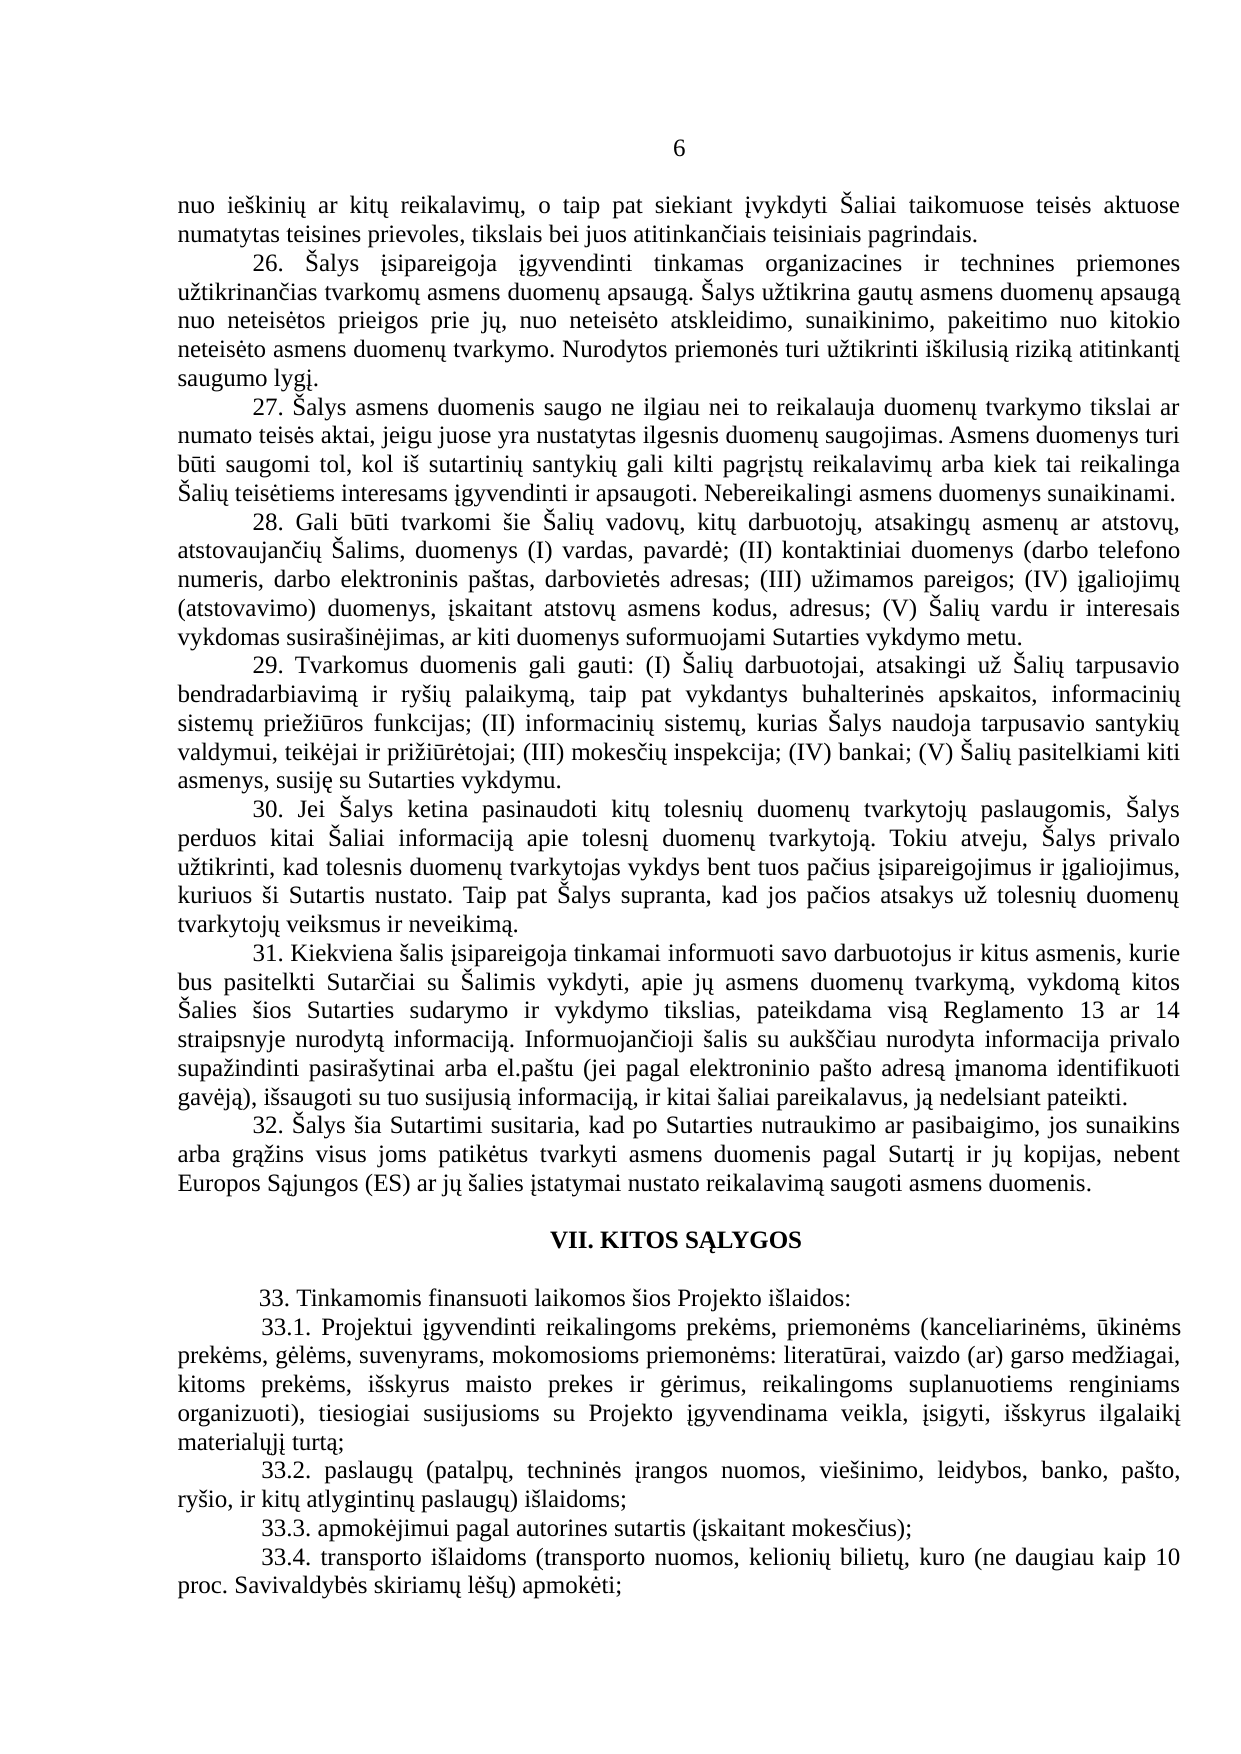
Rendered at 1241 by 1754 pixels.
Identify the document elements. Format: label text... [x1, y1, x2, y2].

text 30. Jei Šalys ketina pasinaudoti kitų tolesnių duomenų tvarkytojų paslaugomis, Šalys perduos kitai Šaliai informaciją apie tolesnį duomenų tvarkytoją. Tokiu atveju, Šalys privalo užtikrinti, kad tolesnis duomenų tvarkytojas vykdys bent tuos pačius įsipareigojimus ir įgaliojimus, kuriuos ši Sutartis nustato. Taip pat Šalys supranta, kad jos pačios atsakys už tolesnių duomenų tvarkytojų veiksmus ir neveikimą. [177, 794, 1181, 938]
text 31. Kiekviena šalis įsipareigoja tinkamai informuoti savo darbuotojus ir kitus asmenis, kurie bus pasitelkti Sutarčiai su Šalimis vykdyti, apie jų asmens duomenų tvarkymą, vykdomą kitos Šalies šios Sutarties sudarymo ir vykdymo tikslias, pateikdama visą Reglamento 13 ar 14 straipsnyje nurodytą informaciją. Informuojančioji šalis su aukščiau nurodyta informacija privalo supažindinti pasirašytinai arba el.paštu (jei pagal elektroninio pašto adresą įmanoma identifikuoti gavėją), išsaugoti su tuo susijusią informaciją, ir kitai šaliai pareikalavus, ją nedelsiant pateikti. [177, 938, 1181, 1110]
text 27. Šalys asmens duomenis saugo ne ilgiau nei to reikalauja duomenų tvarkymo tikslai ar numato teisės aktai, jeigu juose yra nustatytas ilgesnis duomenų saugojimas. Asmens duomenys turi būti saugomi tol, kol iš sutartinių santykių gali kilti pagrįstų reikalavimų arba kiek tai reikalinga Šalių teisėtiems interesams įgyvendinti ir apsaugoti. Nebereikalingi asmens duomenys sunaikinami. [177, 392, 1181, 507]
text 33.2. paslaugų (patalpų, techninės įrangos nuomos, viešinimo, leidybos, banko, pašto, ryšio, ir kitų atlygintinų paslaugų) išlaidoms; [177, 1455, 1181, 1513]
text VII. KITOS SĄLYGOS [177, 1225, 1181, 1254]
text 32. Šalys šia Sutartimi susitaria, kad po Sutarties nutraukimo ar pasibaigimo, jos sunaikins arba grąžins visus joms patikėtus tvarkyti asmens duomenis pagal Sutartį ir jų kopijas, nebent Europos Sąjungos (ES) ar jų šalies įstatymai nustato reikalavimą saugoti asmens duomenis. [177, 1110, 1181, 1197]
text 33. Tinkamomis finansuoti laikomos šios Projekto išlaidos: [177, 1283, 1181, 1312]
text 33.3. apmokėjimui pagal autorines sutartis (įskaitant mokesčius); [177, 1513, 1181, 1542]
text 33.1. Projektui įgyvendinti reikalingoms prekėms, priemonėms (kanceliarinėms, ūkinėms prekėms, gėlėms, suvenyrams, mokomosioms priemonėms: literatūrai, vaizdo (ar) garso medžiagai, kitoms prekėms, išskyrus maisto prekes ir gėrimus, reikalingoms suplanuotiems renginiams organizuoti), tiesiogiai susijusioms su Projekto įgyvendinama veikla, įsigyti, išskyrus ilgalaikį materialųjį turtą; [177, 1312, 1181, 1455]
text 26. Šalys įsipareigoja įgyvendinti tinkamas organizacines ir technines priemones užtikrinančias tvarkomų asmens duomenų apsaugą. Šalys užtikrina gautų asmens duomenų apsaugą nuo neteisėtos prieigos prie jų, nuo neteisėto atskleidimo, sunaikinimo, pakeitimo nuo kitokio neteisėto asmens duomenų tvarkymo. Nurodytos priemonės turi užtikrinti iškilusią riziką atitinkantį saugumo lygį. [177, 248, 1181, 392]
text 29. Tvarkomus duomenis gali gauti: (I) Šalių darbuotojai, atsakingi už Šalių tarpusavio bendradarbiavimą ir ryšių palaikymą, taip pat vykdantys buhalterinės apskaitos, informacinių sistemų priežiūros funkcijas; (II) informacinių sistemų, kurias Šalys naudoja tarpusavio santykių valdymui, teikėjai ir prižiūrėtojai; (III) mokesčių inspekcija; (IV) bankai; (V) Šalių pasitelkiami kiti asmenys, susiję su Sutarties vykdymu. [177, 650, 1181, 794]
text 28. Gali būti tvarkomi šie Šalių vadovų, kitų darbuotojų, atsakingų asmenų ar atstovų, atstovaujančių Šalims, duomenys (I) vardas, pavardė; (II) kontaktiniai duomenys (darbo telefono numeris, darbo elektroninis paštas, darbovietės adresas; (III) užimamos pareigos; (IV) įgaliojimų (atstovavimo) duomenys, įskaitant atstovų asmens kodus, adresus; (V) Šalių vardu ir interesais vykdomas susirašinėjimas, ar kiti duomenys suformuojami Sutarties vykdymo metu. [177, 507, 1181, 650]
text nuo ieškinių ar kitų reikalavimų, o taip pat siekiant įvykdyti Šaliai taikomuose teisės aktuose numatytas teisines prievoles, tikslais bei juos atitinkančiais teisiniais pagrindais. [177, 190, 1181, 248]
text 33.4. transporto išlaidoms (transporto nuomos, kelionių bilietų, kuro (ne daugiau kaip 10 proc. Savivaldybės skiriamų lėšų) apmokėti; [177, 1542, 1181, 1599]
